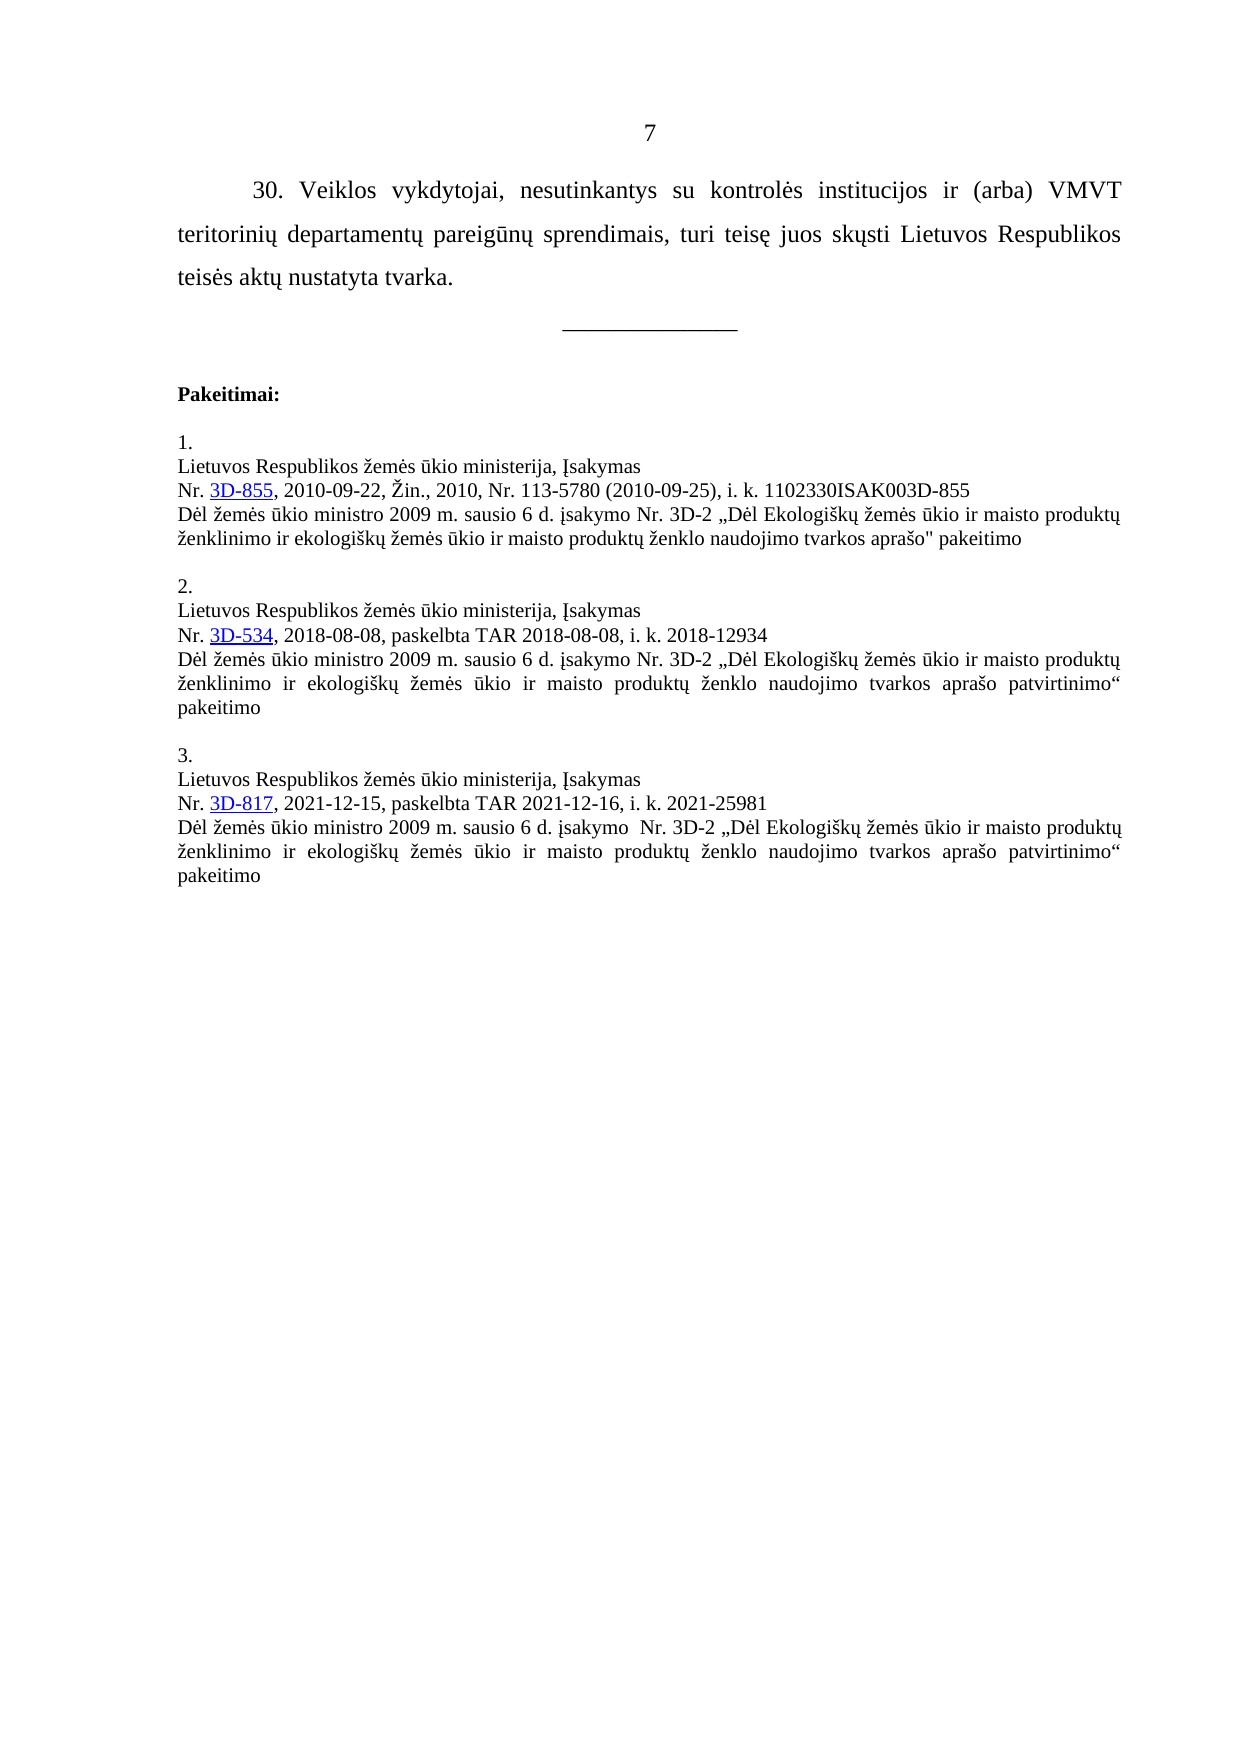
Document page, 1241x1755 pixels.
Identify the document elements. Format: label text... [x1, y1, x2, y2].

text Lietuvos Respublikos žemės ūkio ministerija, Įsakymas [177, 598, 1122, 622]
text 3. [177, 743, 1122, 767]
text ______________ [177, 305, 1122, 334]
text 1. [177, 430, 1122, 454]
text 30. Veiklos vykdytojai, nesutinkantys su kontrolės institucijos ir (arba) VMVT teritorinių departamentų pareigūnų sprendimais, turi teisę juos skųsti Lietuvos Respublikos teisės aktų nustatyta tvarka. [177, 176, 1122, 291]
text 2. [177, 574, 1122, 598]
text Nr. 3D-855, 2010-09-22, Žin., 2010, Nr. 113-5780 (2010-09-25), i. k. 1102330ISAK003D-855 [177, 478, 1122, 502]
text Lietuvos Respublikos žemės ūkio ministerija, Įsakymas [177, 767, 1122, 791]
text Dėl žemės ūkio ministro 2009 m. sausio 6 d. įsakymo Nr. 3D-2 „Dėl Ekologiškų žemės ūkio ir maisto produktų ženklinimo ir ekologiškų žemės ūkio ir maisto produktų ženklo naudojimo tvarkos aprašo patvirtinimo“ pakeitimo [177, 647, 1122, 719]
text Nr. 3D-817, 2021-12-15, paskelbta TAR 2021-12-16, i. k. 2021-25981 [177, 791, 1122, 815]
text Dėl žemės ūkio ministro 2009 m. sausio 6 d. įsakymo Nr. 3D-2 „Dėl Ekologiškų žemės ūkio ir maisto produktų ženklinimo ir ekologiškų žemės ūkio ir maisto produktų ženklo naudojimo tvarkos aprašo patvirtinimo“ pakeitimo [177, 815, 1122, 887]
text Nr. 3D-534, 2018-08-08, paskelbta TAR 2018-08-08, i. k. 2018-12934 [177, 622, 1122, 647]
text Dėl žemės ūkio ministro 2009 m. sausio 6 d. įsakymo Nr. 3D-2 „Dėl Ekologiškų žemės ūkio ir maisto produktų ženklinimo ir ekologiškų žemės ūkio ir maisto produktų ženklo naudojimo tvarkos aprašo" pakeitimo [177, 502, 1122, 550]
text Lietuvos Respublikos žemės ūkio ministerija, Įsakymas [177, 454, 1122, 478]
text Pakeitimai: [177, 382, 1122, 406]
